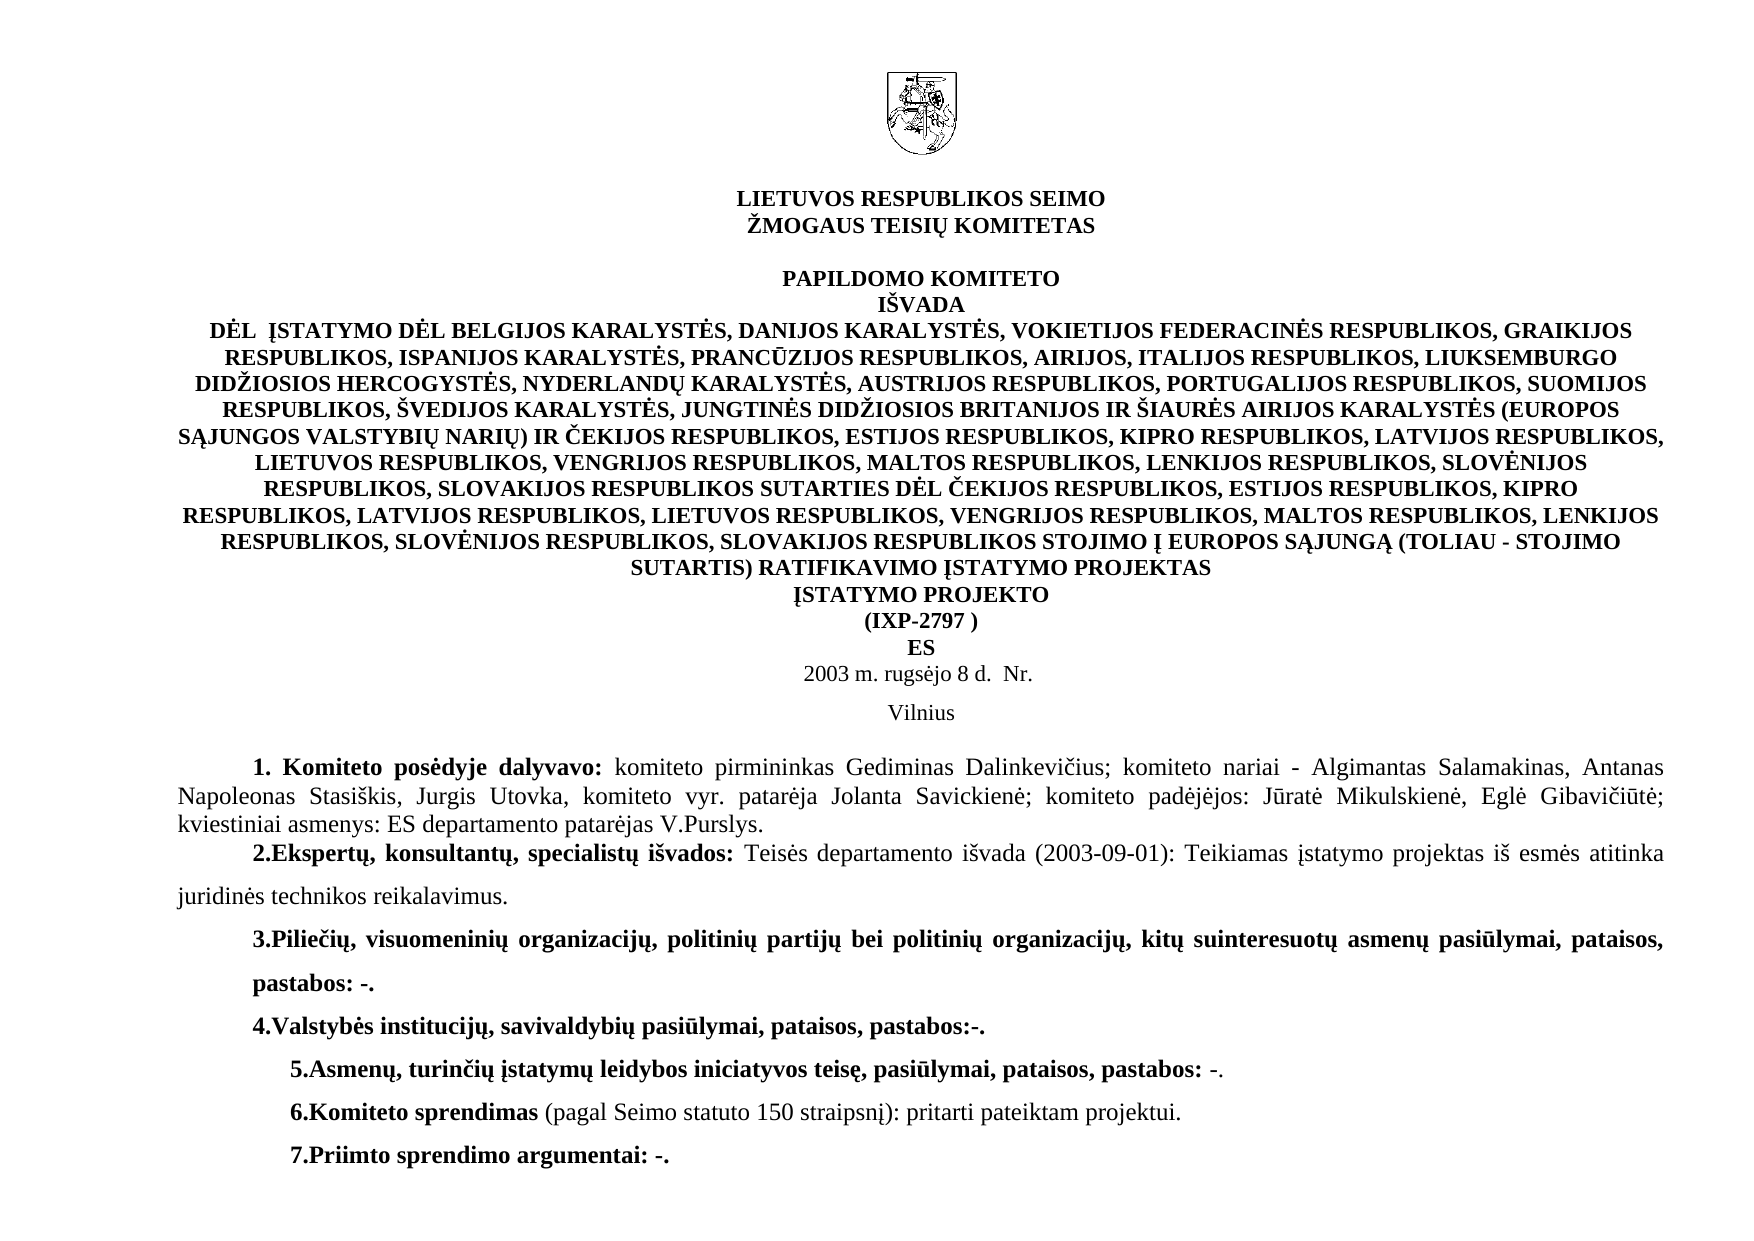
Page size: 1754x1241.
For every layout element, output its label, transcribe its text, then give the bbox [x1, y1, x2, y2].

text LIETUVOS RESPUBLIKOS SEIMO [177, 186, 1665, 212]
text 2.Ekspertų, konsultantų, specialistų išvados: Teisės departamento išvada (2003-09-01): Teikiamas įstatymo projektas iš esmės atitinka juridinės technikos reikalavimus. [177, 838, 1665, 910]
text 2003 m. rugsėjo 8 d. Nr. [177, 660, 1665, 686]
text 3.Piliečių, visuomeninių organizacijų, politinių partijų bei politinių organizacijų, kitų suinteresuotų asmenų pasiūlymai, pataisos, pastabos: -. [252, 924, 1665, 996]
subtitle IŠVADA [177, 291, 1665, 317]
text Vilnius [177, 699, 1665, 726]
text (IXP-2797 ) [177, 607, 1665, 633]
subtitle PAPILDOMO KOMITETO [177, 264, 1665, 291]
text 6.Komiteto sprendimas (pagal Seimo statuto 150 straipsnį): pritarti pateiktam projektui. [252, 1097, 1665, 1126]
text 1. Komiteto posėdyje dalyvavo: komiteto pirmininkas Gediminas Dalinkevičius; komiteto nariai - Algimantas Salamakinas, Antanas Napoleonas Stasiškis, Jurgis Utovka, komiteto vyr. patarėja Jolanta Savickienė; komiteto padėjėjos: Jūratė Mikulskienė, Eglė Gibavičiūtė; kviestiniai asmenys: ES departamento patarėjas V.Purslys. [177, 752, 1665, 838]
text ŽMOGAUS TEISIŲ KOMITETAS [177, 212, 1665, 238]
text DĖL ĮSTATYMO DĖL BELGIJOS KARALYSTĖS, DANIJOS KARALYSTĖS, VOKIETIJOS FEDERACINĖS RESPUBLIKOS, GRAIKIJOS RESPUBLIKOS, ISPANIJOS KARALYSTĖS, PRANCŪZIJOS RESPUBLIKOS, AIRIJOS, ITALIJOS RESPUBLIKOS, LIUKSEMBURGO DIDŽIOSIOS HERCOGYSTĖS, NYDERLANDŲ KARALYSTĖS, AUSTRIJOS RESPUBLIKOS, PORTUGALIJOS RESPUBLIKOS, SUOMIJOS RESPUBLIKOS, ŠVEDIJOS KARALYSTĖS, JUNGTINĖS DIDŽIOSIOS BRITANIJOS IR ŠIAURĖS AIRIJOS KARALYSTĖS (EUROPOS SĄJUNGOS VALSTYBIŲ NARIŲ) IR ČEKIJOS RESPUBLIKOS, ESTIJOS RESPUBLIKOS, KIPRO RESPUBLIKOS, LATVIJOS RESPUBLIKOS, LIETUVOS RESPUBLIKOS, VENGRIJOS RESPUBLIKOS, MALTOS RESPUBLIKOS, LENKIJOS RESPUBLIKOS, SLOVĖNIJOS RESPUBLIKOS, SLOVAKIJOS RESPUBLIKOS SUTARTIES DĖL ČEKIJOS RESPUBLIKOS, ESTIJOS RESPUBLIKOS, KIPRO RESPUBLIKOS, LATVIJOS RESPUBLIKOS, LIETUVOS RESPUBLIKOS, VENGRIJOS RESPUBLIKOS, MALTOS RESPUBLIKOS, LENKIJOS RESPUBLIKOS, SLOVĖNIJOS RESPUBLIKOS, SLOVAKIJOS RESPUBLIKOS STOJIMO Į EUROPOS SĄJUNGĄ (TOLIAU - STOJIMO SUTARTIS) RATIFIKAVIMO ĮSTATYMO PROJEKTAS [177, 317, 1665, 581]
text 7.Priimto sprendimo argumentai: -. [252, 1140, 1665, 1169]
text ES [177, 633, 1665, 660]
text ĮSTATYMO PROJEKTO [177, 581, 1665, 607]
text 4.Valstybės institucijų, savivaldybių pasiūlymai, pataisos, pastabos:-. [252, 1011, 1665, 1039]
text 5.Asmenų, turinčių įstatymų leidybos iniciatyvos teisę, pasiūlymai, pataisos, pastabos: -. [252, 1054, 1665, 1083]
